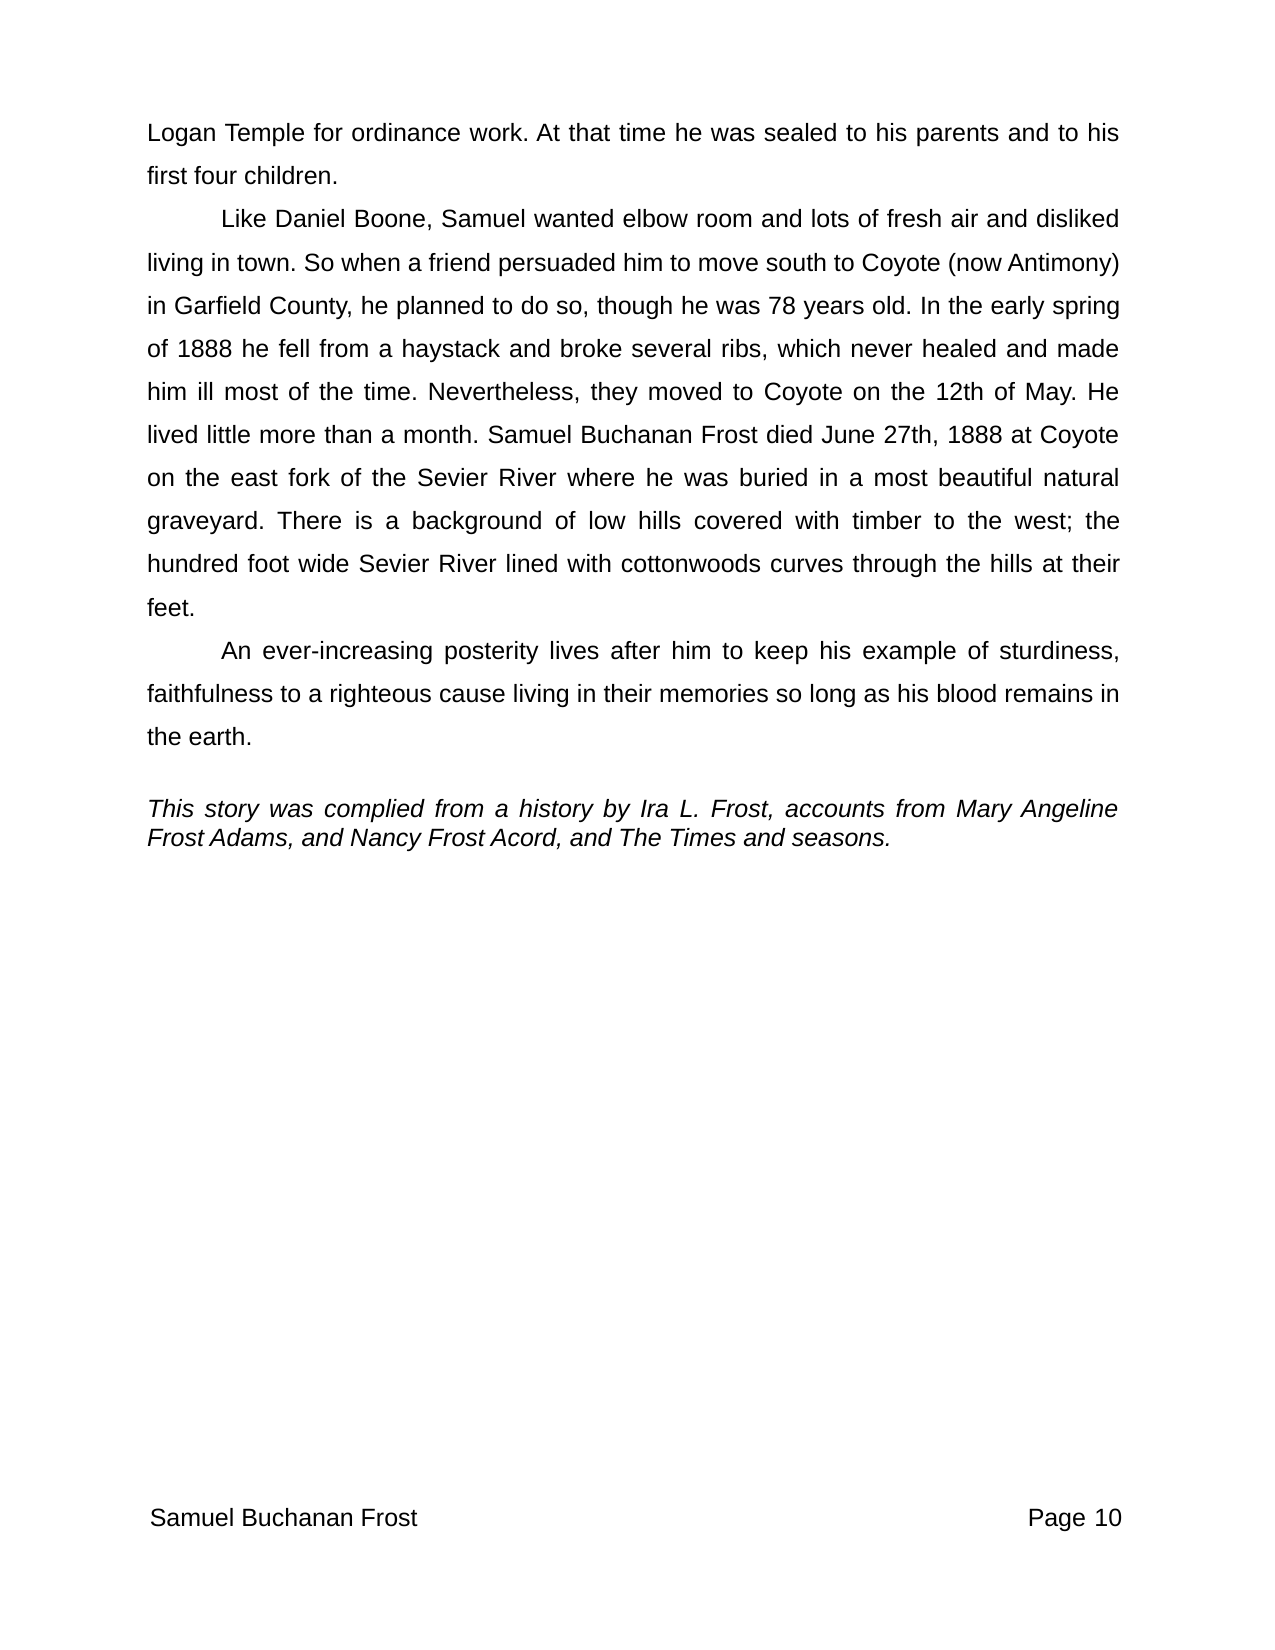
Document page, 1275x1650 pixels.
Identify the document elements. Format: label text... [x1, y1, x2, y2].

text An ever-increasing posterity lives after him to keep his example of sturdiness, faithfulness to a righteous cause living in their memories so long as his blood remains in the earth. [147, 636, 1122, 751]
text This story was complied from a history by Ira L. Frost, accounts from Mary Angeline Frost Adams, and Nancy Frost Acord, and The Times and seasons. [147, 794, 1122, 851]
text Logan Temple for ordinance work. At that time he was sealed to his parents and to his first four children. [147, 118, 1122, 190]
text Like Daniel Boone, Samuel wanted elbow room and lots of fresh air and disliked living in town. So when a friend persuaded him to move south to Coyote (now Antimony) in Garfield County, he planned to do so, though he was 78 years old. In the early spring of 1888 he fell from a haystack and broke several ribs, which never healed and made him ill most of the time. Nevertheless, they moved to Coyote on the 12th of May. He lived little more than a month. Samuel Buchanan Frost died June 27th, 1888 at Coyote on the east fork of the Sevier River where he was buried in a most beautiful natural graveyard. There is a background of low hills covered with timber to the west; the hundred foot wide Sevier River lined with cottonwoods curves through the hills at their feet. [147, 204, 1122, 621]
